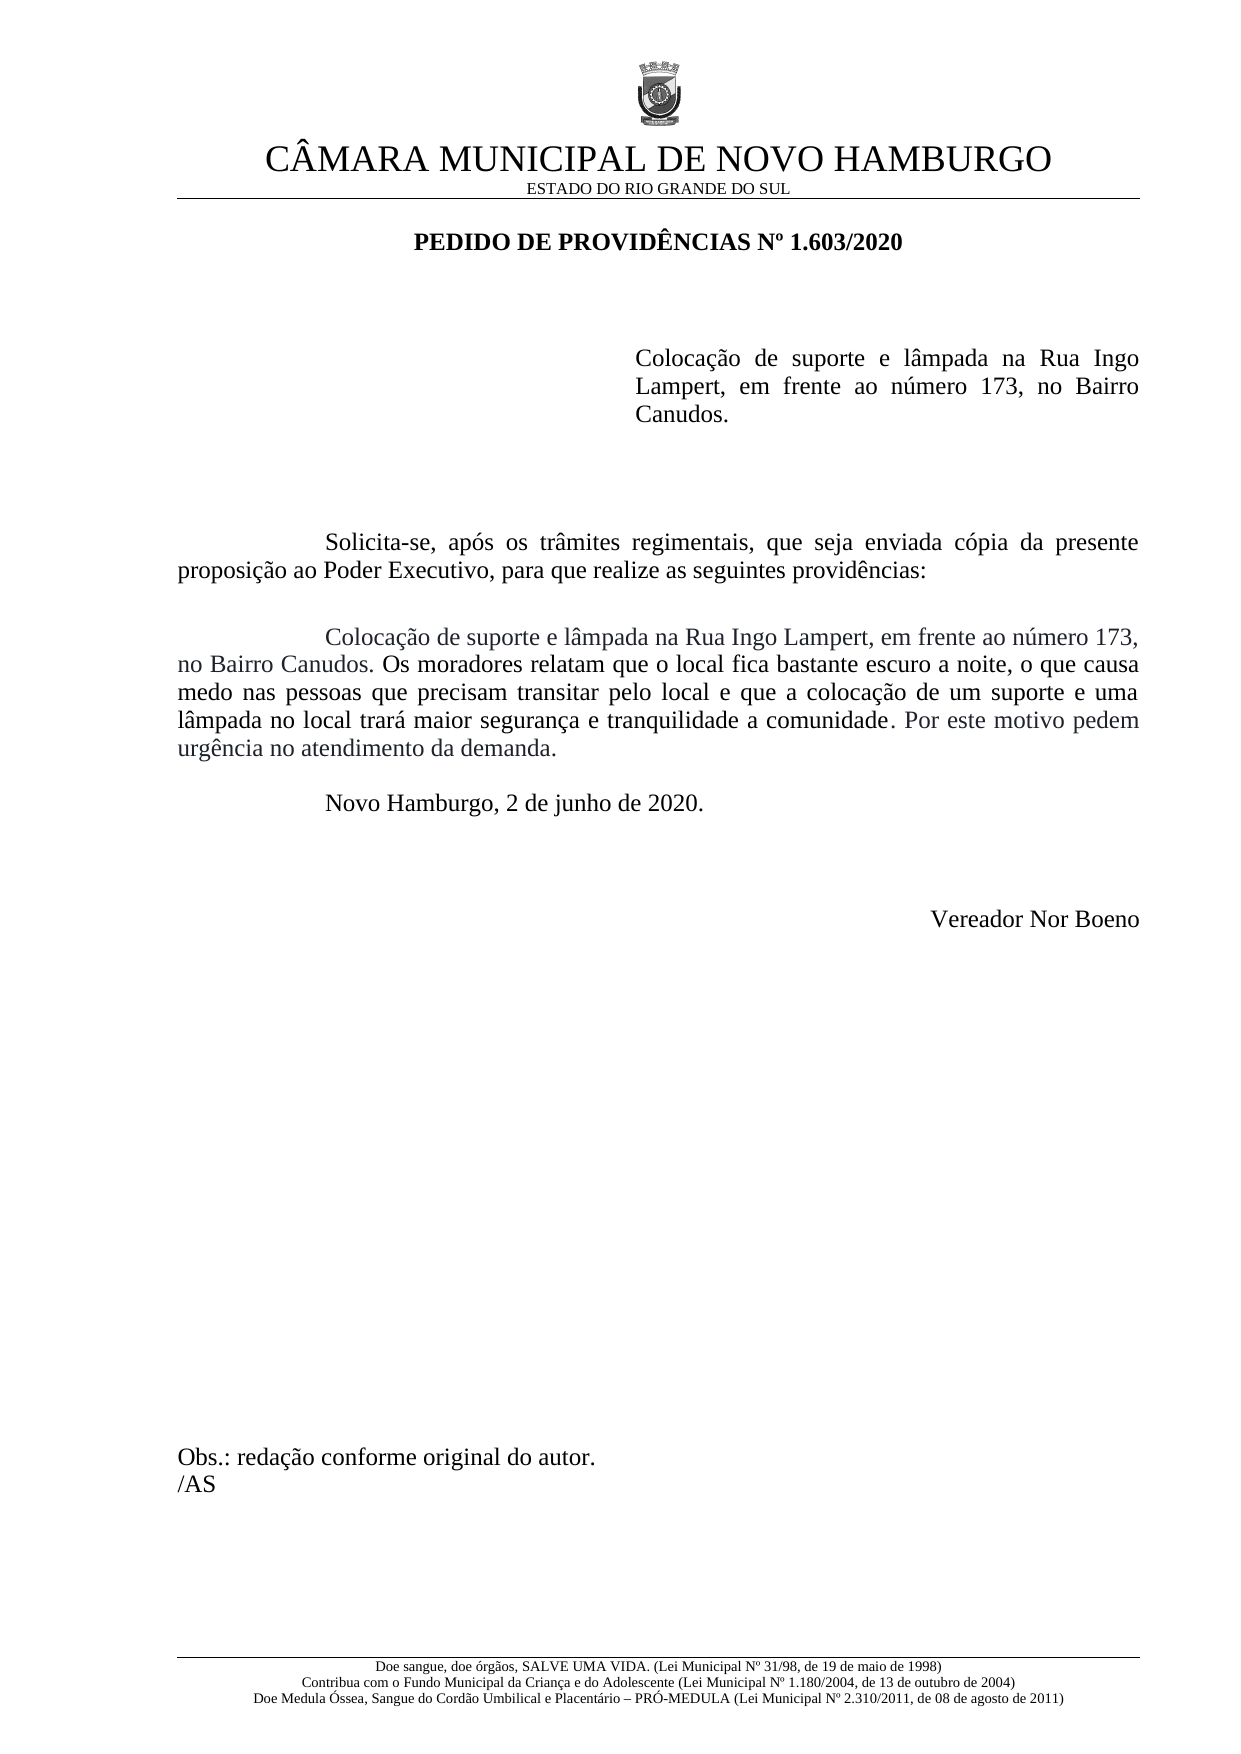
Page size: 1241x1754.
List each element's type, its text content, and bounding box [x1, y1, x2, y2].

text PEDIDO DE PROVIDÊNCIAS Nº 1.603/2020 [177, 228, 1140, 256]
text Obs.: redação conforme original do autor. [177, 1443, 1140, 1470]
text Colocação de suporte e lâmpada na Rua Ingo Lampert, em frente ao número 173, no Bairro Canudos. [635, 344, 1140, 428]
text Colocação de suporte e lâmpada na Rua Ingo Lampert, em frente ao número 173, no Bairro Canudos. Os moradores relatam que o local fica bastante escuro a noite, o que causa medo nas pessoas que precisam transitar pelo local e que a colocação de um suporte e uma lâmpada no local trará maior segurança e tranquilidade a comunidade. Por este motivo pedem urgência no atendimento da demanda. [177, 623, 1140, 761]
text /AS [177, 1470, 1140, 1498]
text Solicita-se, após os trâmites regimentais, que seja enviada cópia da presente proposição ao Poder Executivo, para que realize as seguintes providências: [177, 528, 1140, 583]
text Vereador Nor Boeno [768, 905, 1140, 933]
text Novo Hamburgo, 2 de junho de 2020. [177, 789, 1140, 817]
